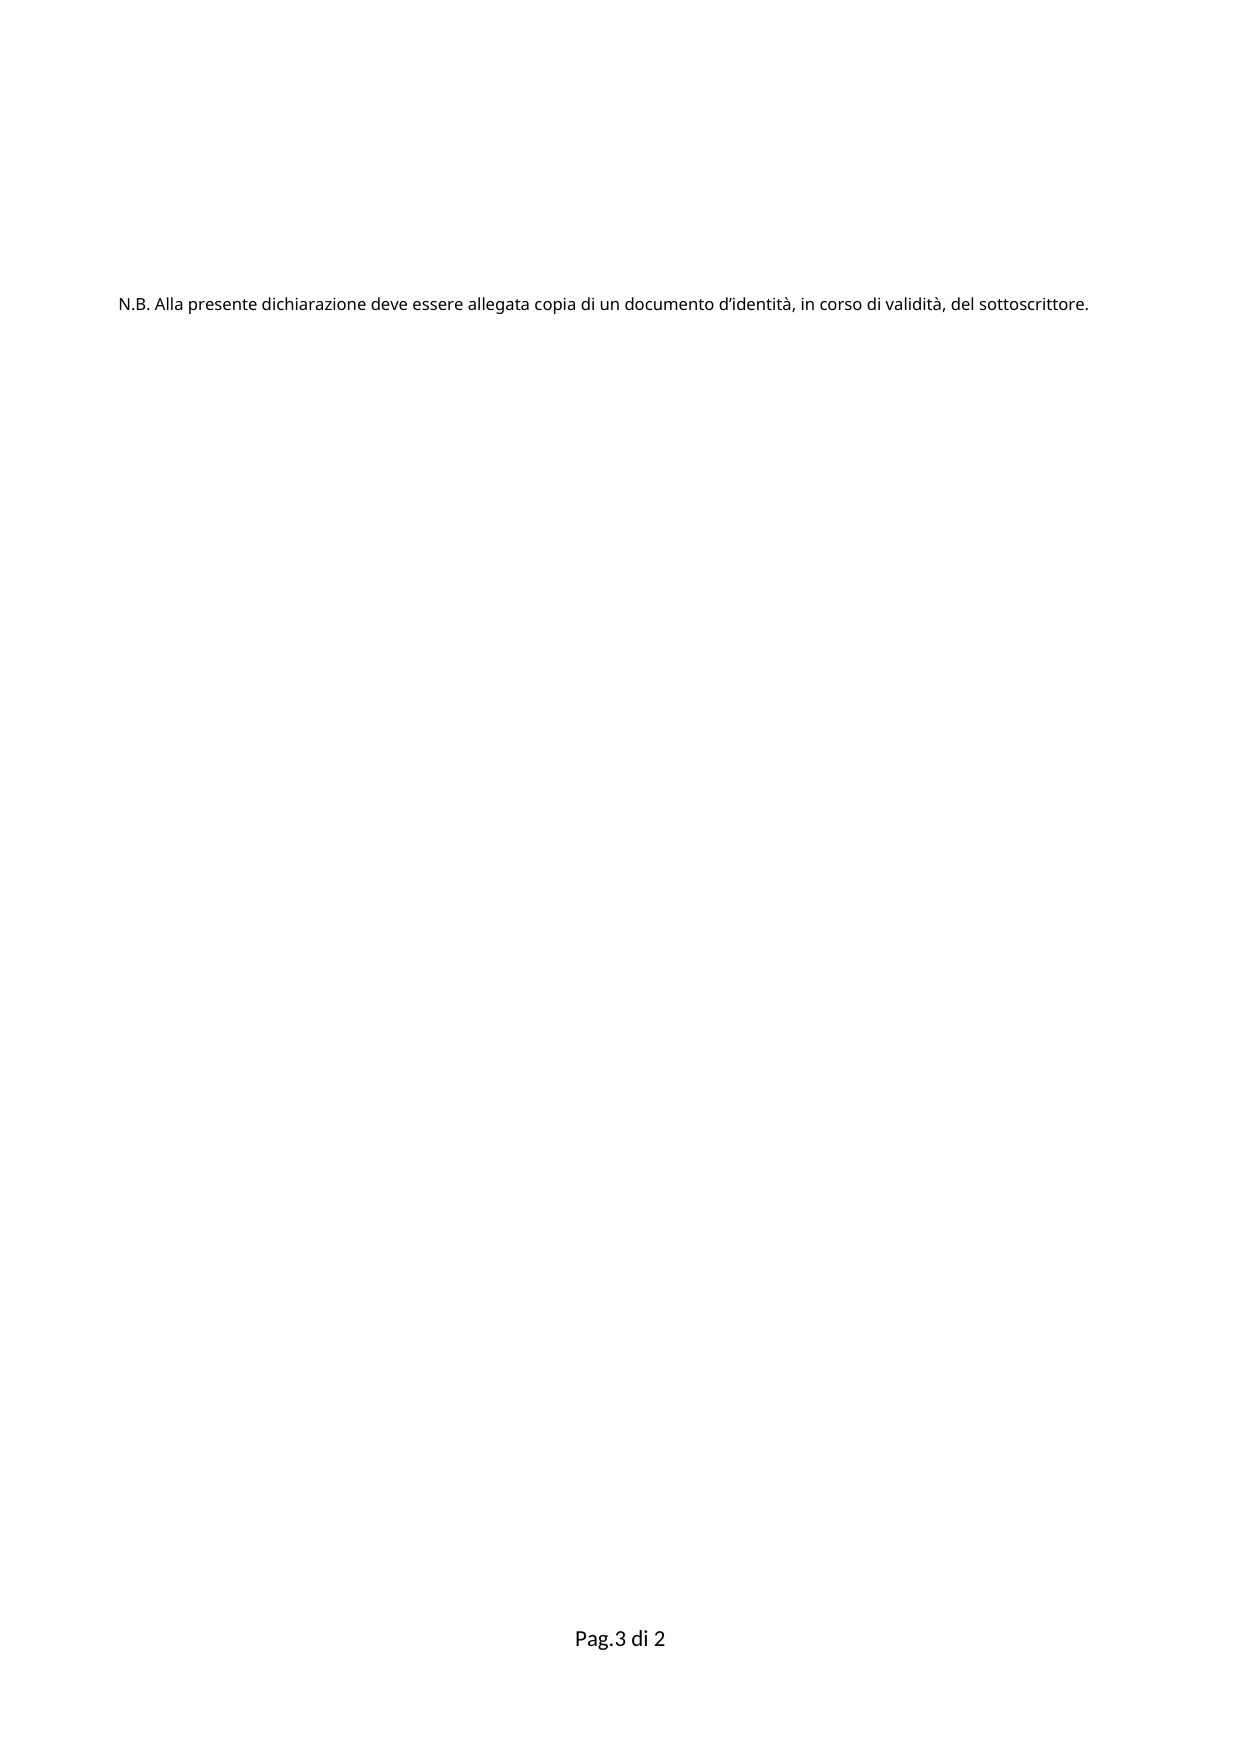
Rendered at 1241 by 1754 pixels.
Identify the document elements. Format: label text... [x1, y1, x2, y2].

text N.B. Alla presente dichiarazione deve essere allegata copia di un documento d’identità, in corso di validità, del sottoscrittore. [118, 292, 1122, 315]
